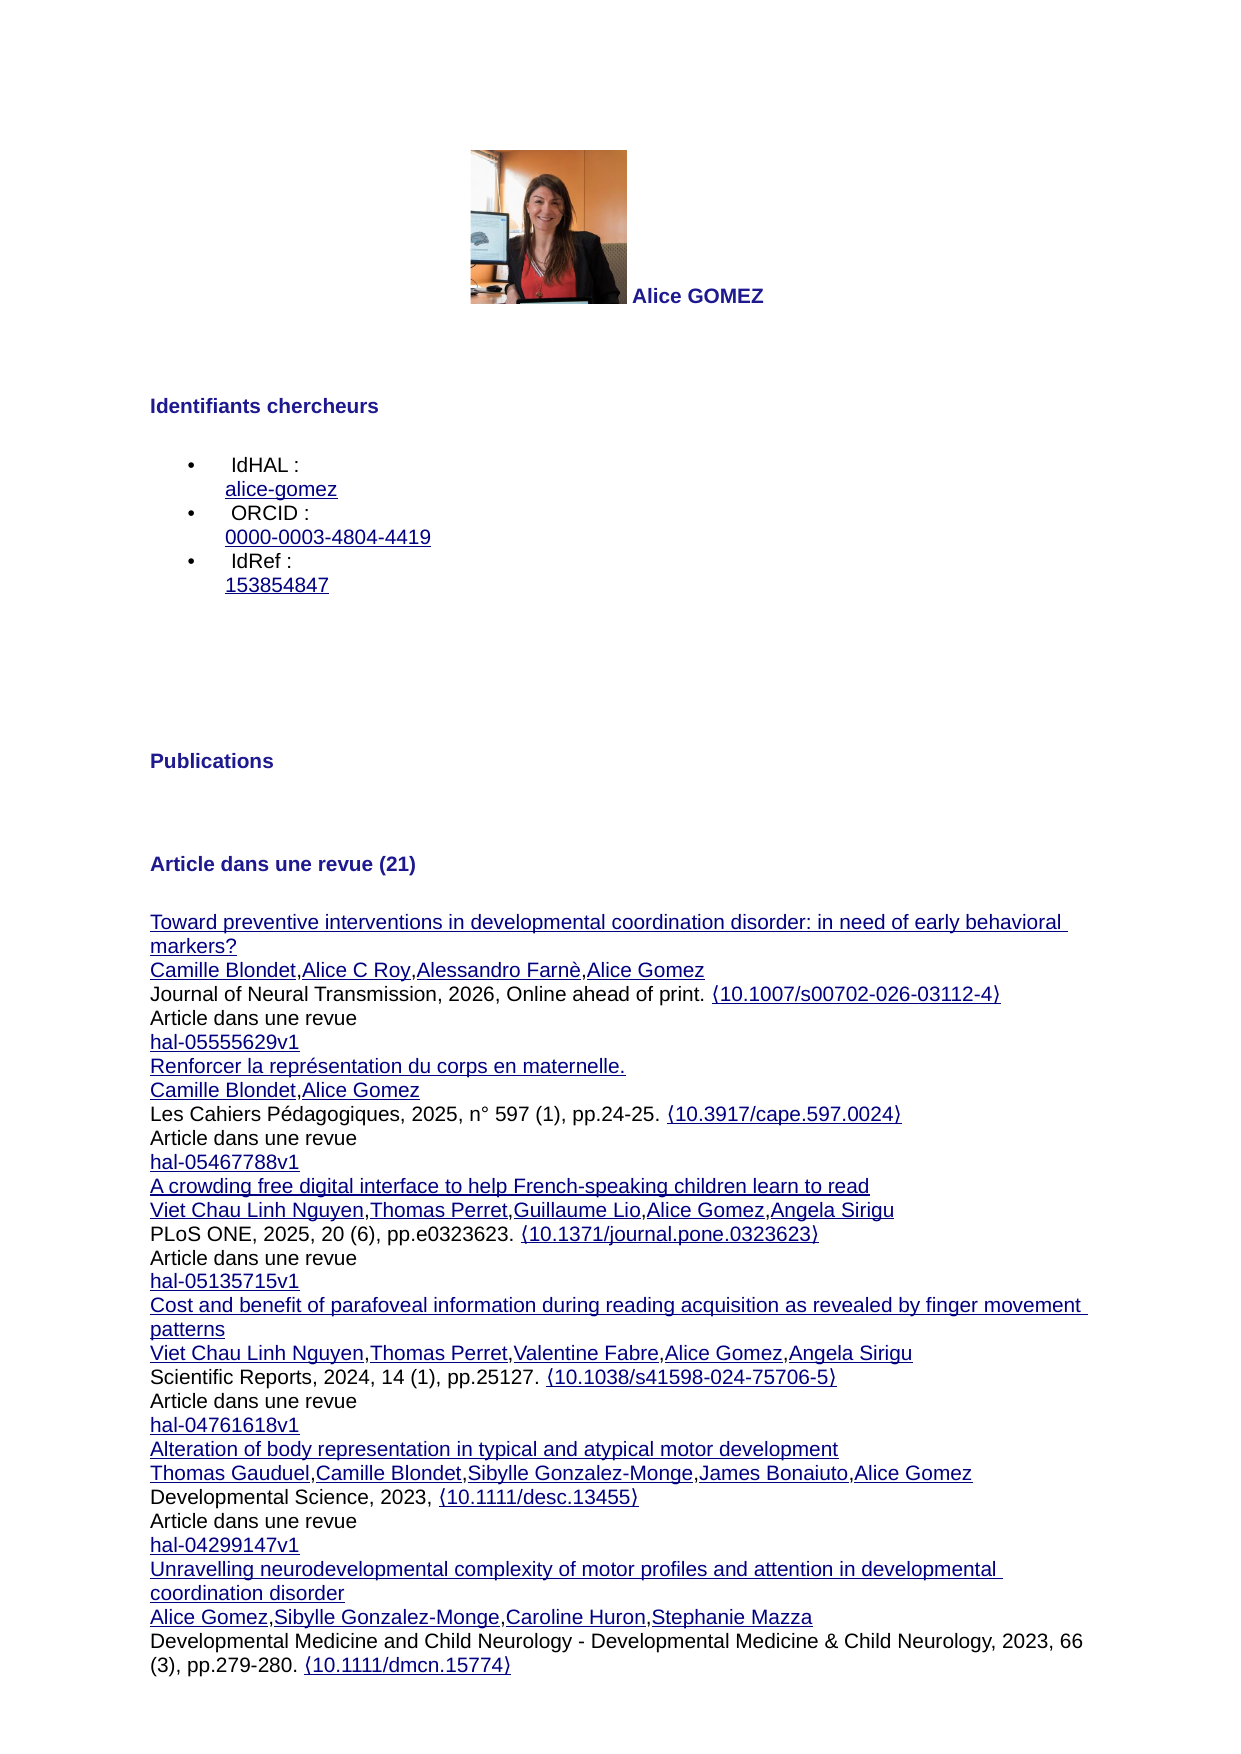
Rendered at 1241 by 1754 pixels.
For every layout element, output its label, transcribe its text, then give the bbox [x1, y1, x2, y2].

subtitle Identifiants chercheurs [150, 394, 1090, 418]
list 153854847 [187, 572, 1090, 596]
list ORCID : [187, 501, 1090, 524]
list IdRef : [187, 548, 1090, 572]
subtitle Article dans une revue (21) [150, 852, 1090, 876]
list alice-gomez [187, 477, 1090, 501]
picture [470, 150, 627, 304]
table_cell Renforcer la représentation du corps en maternelle. Camille Blondet,Alice Gomez Les Cahiers Pédagogiques, 2025, n° 597 (1), pp.24-25. ⟨10.3917/cape.597.0024⟩ Article dans une revue hal-05467788v1 [150, 1054, 1090, 1173]
table_cell A crowding free digital interface to help French-speaking children learn to read Viet Chau Linh Nguyen,Thomas Perret,Guillaume Lio,Alice Gomez,Angela Sirigu PLoS ONE, 2025, 20 (6), pp.e0323623. ⟨10.1371/journal.pone.0323623⟩ Article dans une revue hal-05135715v1 [150, 1174, 1090, 1293]
list 0000-0003-4804-4419 [187, 524, 1090, 548]
table_header Toward preventive interventions in developmental coordination disorder: in need of early behavioral markers? Camille Blondet,Alice C Roy,Alessandro Farnè,Alice Gomez Journal of Neural Transmission, 2026, Online ahead of print. ⟨10.1007/s00702-026-03112-4⟩ Article dans une revue hal-05555629v1 [150, 910, 1090, 1054]
table_cell Alteration of body representation in typical and atypical motor development Thomas Gauduel,Camille Blondet,Sibylle Gonzalez-Monge,James Bonaiuto,Alice Gomez Developmental Science, 2023, ⟨10.1111/desc.13455⟩ Article dans une revue hal-04299147v1 [150, 1437, 1090, 1557]
list IdHAL : [187, 453, 1090, 477]
subtitle Alice GOMEZ [150, 150, 1090, 308]
table_cell Unravelling neurodevelopmental complexity of motor profiles and attention in developmental coordination disorder Alice Gomez,Sibylle Gonzalez-Monge,Caroline Huron,Stephanie Mazza Developmental Medicine and Child Neurology - Developmental Medicine & Child Neurology, 2023, 66 (3), pp.279-280. ⟨10.1111/dmcn.15774⟩ [150, 1557, 1090, 1677]
table_cell Cost and benefit of parafoveal information during reading acquisition as revealed by finger movement patterns Viet Chau Linh Nguyen,Thomas Perret,Valentine Fabre,Alice Gomez,Angela Sirigu Scientific Reports, 2024, 14 (1), pp.25127. ⟨10.1038/s41598-024-75706-5⟩ Article dans une revue hal-04761618v1 [150, 1293, 1090, 1437]
subtitle Publications [150, 748, 1090, 772]
